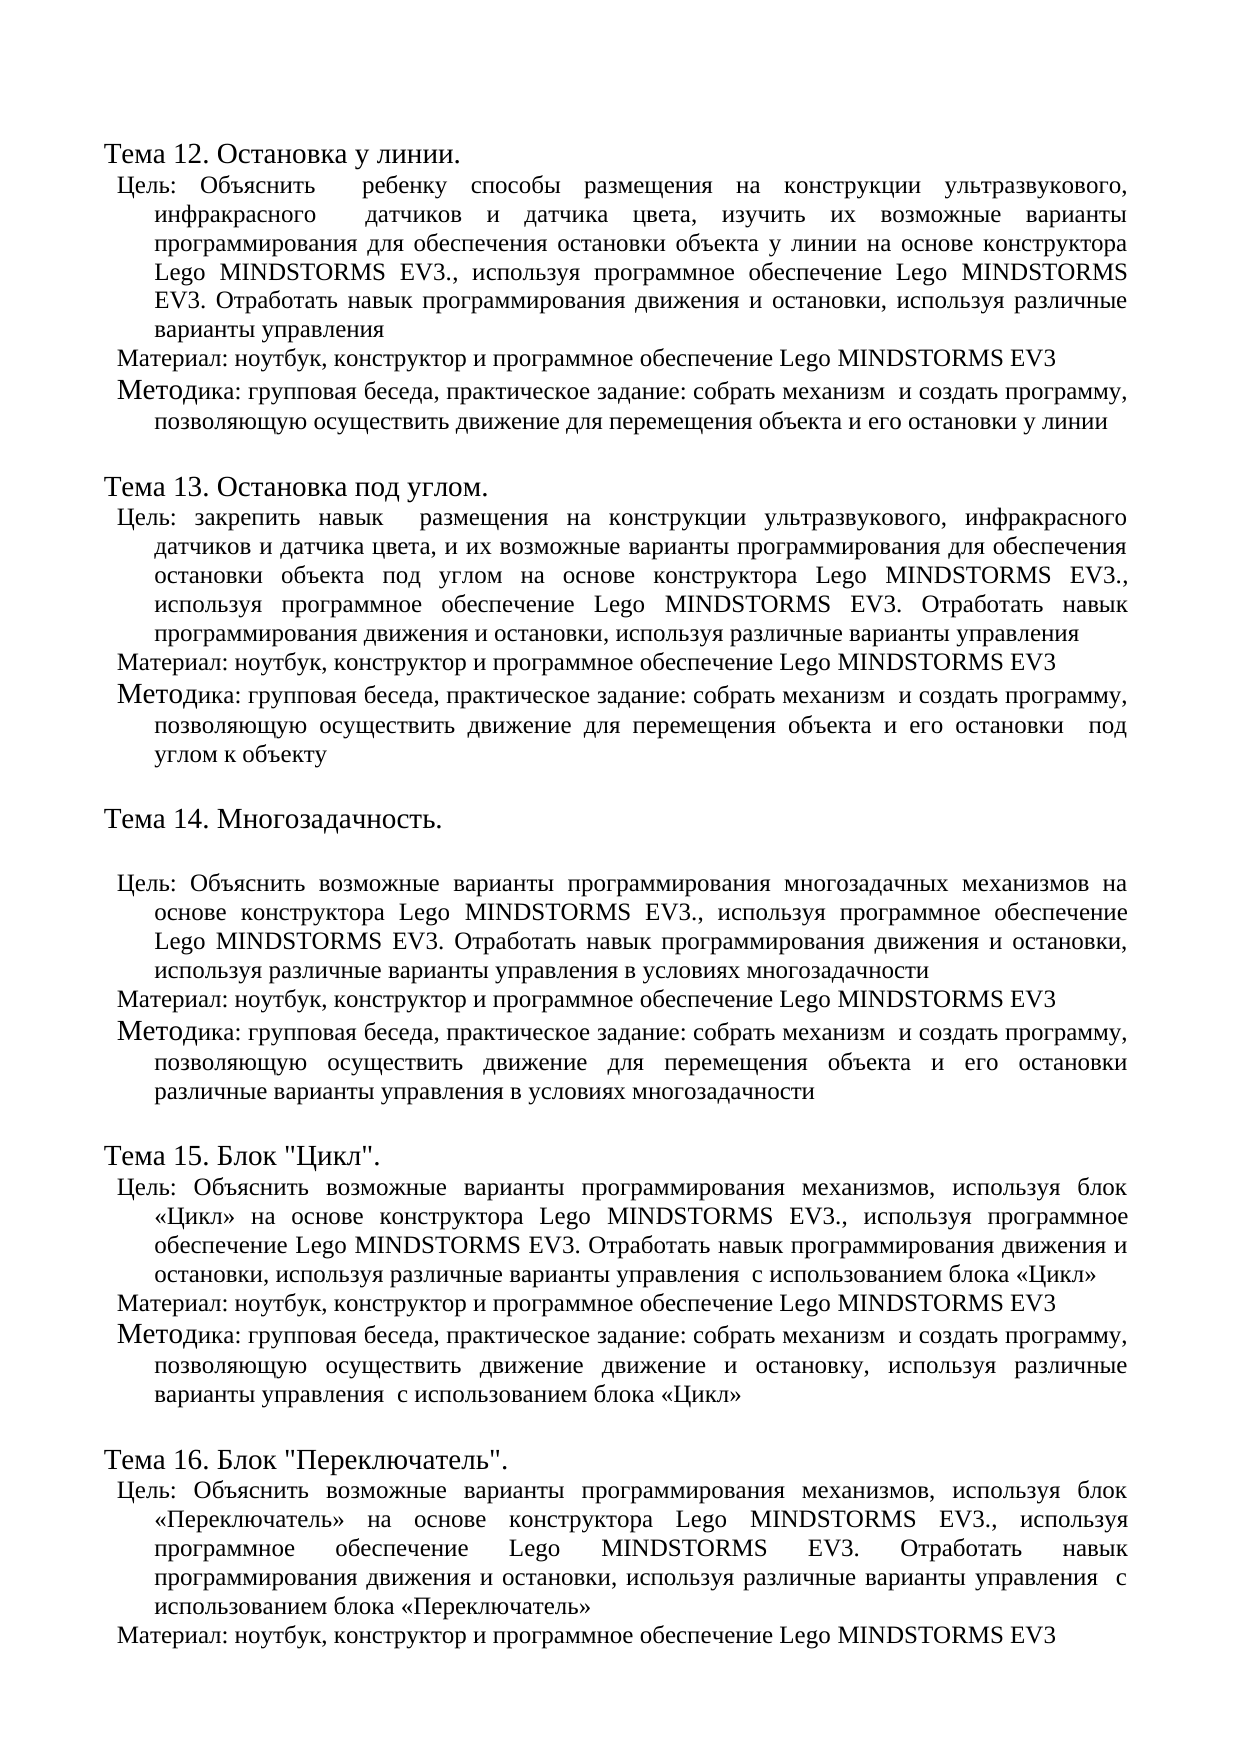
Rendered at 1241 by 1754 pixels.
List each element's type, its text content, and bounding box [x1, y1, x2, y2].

text Цель: Объяснить возможные варианты программирования механизмов, используя блок «Переключатель» на основе конструктора Lego MINDSTORMS EV3., используя программное обеспечение Lego MINDSTORMS EV3. Отработать навык программирования движения и остановки, используя различные варианты управления с использованием блока «Переключатель» [117, 1475, 1128, 1620]
text Тема 13. Остановка под углом. [103, 469, 1152, 502]
text Цель: Объяснить возможные варианты программирования механизмов, используя блок «Цикл» на основе конструктора Lego MINDSTORMS EV3., используя программное обеспечение Lego MINDSTORMS EV3. Отработать навык программирования движения и остановки, используя различные варианты управления с использованием блока «Цикл» [117, 1172, 1128, 1287]
text Методика: групповая беседа, практическое задание: собрать механизм и создать программу, позволяющую осуществить движение для перемещения объекта и его остановки под углом к объекту [117, 676, 1128, 767]
text Материал: ноутбук, конструктор и программное обеспечение Lego MINDSTORMS EV3 [117, 1620, 1128, 1649]
text Тема 16. Блок "Переключатель". [103, 1442, 1152, 1475]
text Цель: закрепить навык размещения на конструкции ультразвукового, инфракрасного датчиков и датчика цвета, и их возможные варианты программирования для обеспечения остановки объекта под углом на основе конструктора Lego MINDSTORMS EV3., используя программное обеспечение Lego MINDSTORMS EV3. Отработать навык программирования движения и остановки, используя различные варианты управления [117, 502, 1128, 647]
text Материал: ноутбук, конструктор и программное обеспечение Lego MINDSTORMS EV3 [117, 343, 1128, 372]
text Материал: ноутбук, конструктор и программное обеспечение Lego MINDSTORMS EV3 [117, 647, 1128, 676]
text Методика: групповая беседа, практическое задание: собрать механизм и создать программу, позволяющую осуществить движение для перемещения объекта и его остановки у линии [117, 372, 1128, 435]
text Материал: ноутбук, конструктор и программное обеспечение Lego MINDSTORMS EV3 [117, 1288, 1128, 1316]
text Цель: Объяснить возможные варианты программирования многозадачных механизмов на основе конструктора Lego MINDSTORMS EV3., используя программное обеспечение Lego MINDSTORMS EV3. Отработать навык программирования движения и остановки, используя различные варианты управления в условиях многозадачности [117, 868, 1128, 984]
text Тема 12. Остановка у линии. [103, 136, 1152, 170]
text Цель: Объяснить ребенку способы размещения на конструкции ультразвукового, инфракрасного датчиков и датчика цвета, изучить их возможные варианты программирования для обеспечения остановки объекта у линии на основе конструктора Lego MINDSTORMS EV3., используя программное обеспечение Lego MINDSTORMS EV3. Отработать навык программирования движения и остановки, используя различные варианты управления [117, 170, 1128, 343]
text Материал: ноутбук, конструктор и программное обеспечение Lego MINDSTORMS EV3 [117, 984, 1128, 1013]
text Методика: групповая беседа, практическое задание: собрать механизм и создать программу, позволяющую осуществить движение для перемещения объекта и его остановки различные варианты управления в условиях многозадачности [117, 1013, 1128, 1104]
text Методика: групповая беседа, практическое задание: собрать механизм и создать программу, позволяющую осуществить движение движение и остановку, используя различные варианты управления с использованием блока «Цикл» [117, 1317, 1128, 1408]
text Тема 15. Блок "Цикл". [103, 1138, 1152, 1172]
text Тема 14. Многозадачность. [103, 801, 1152, 835]
